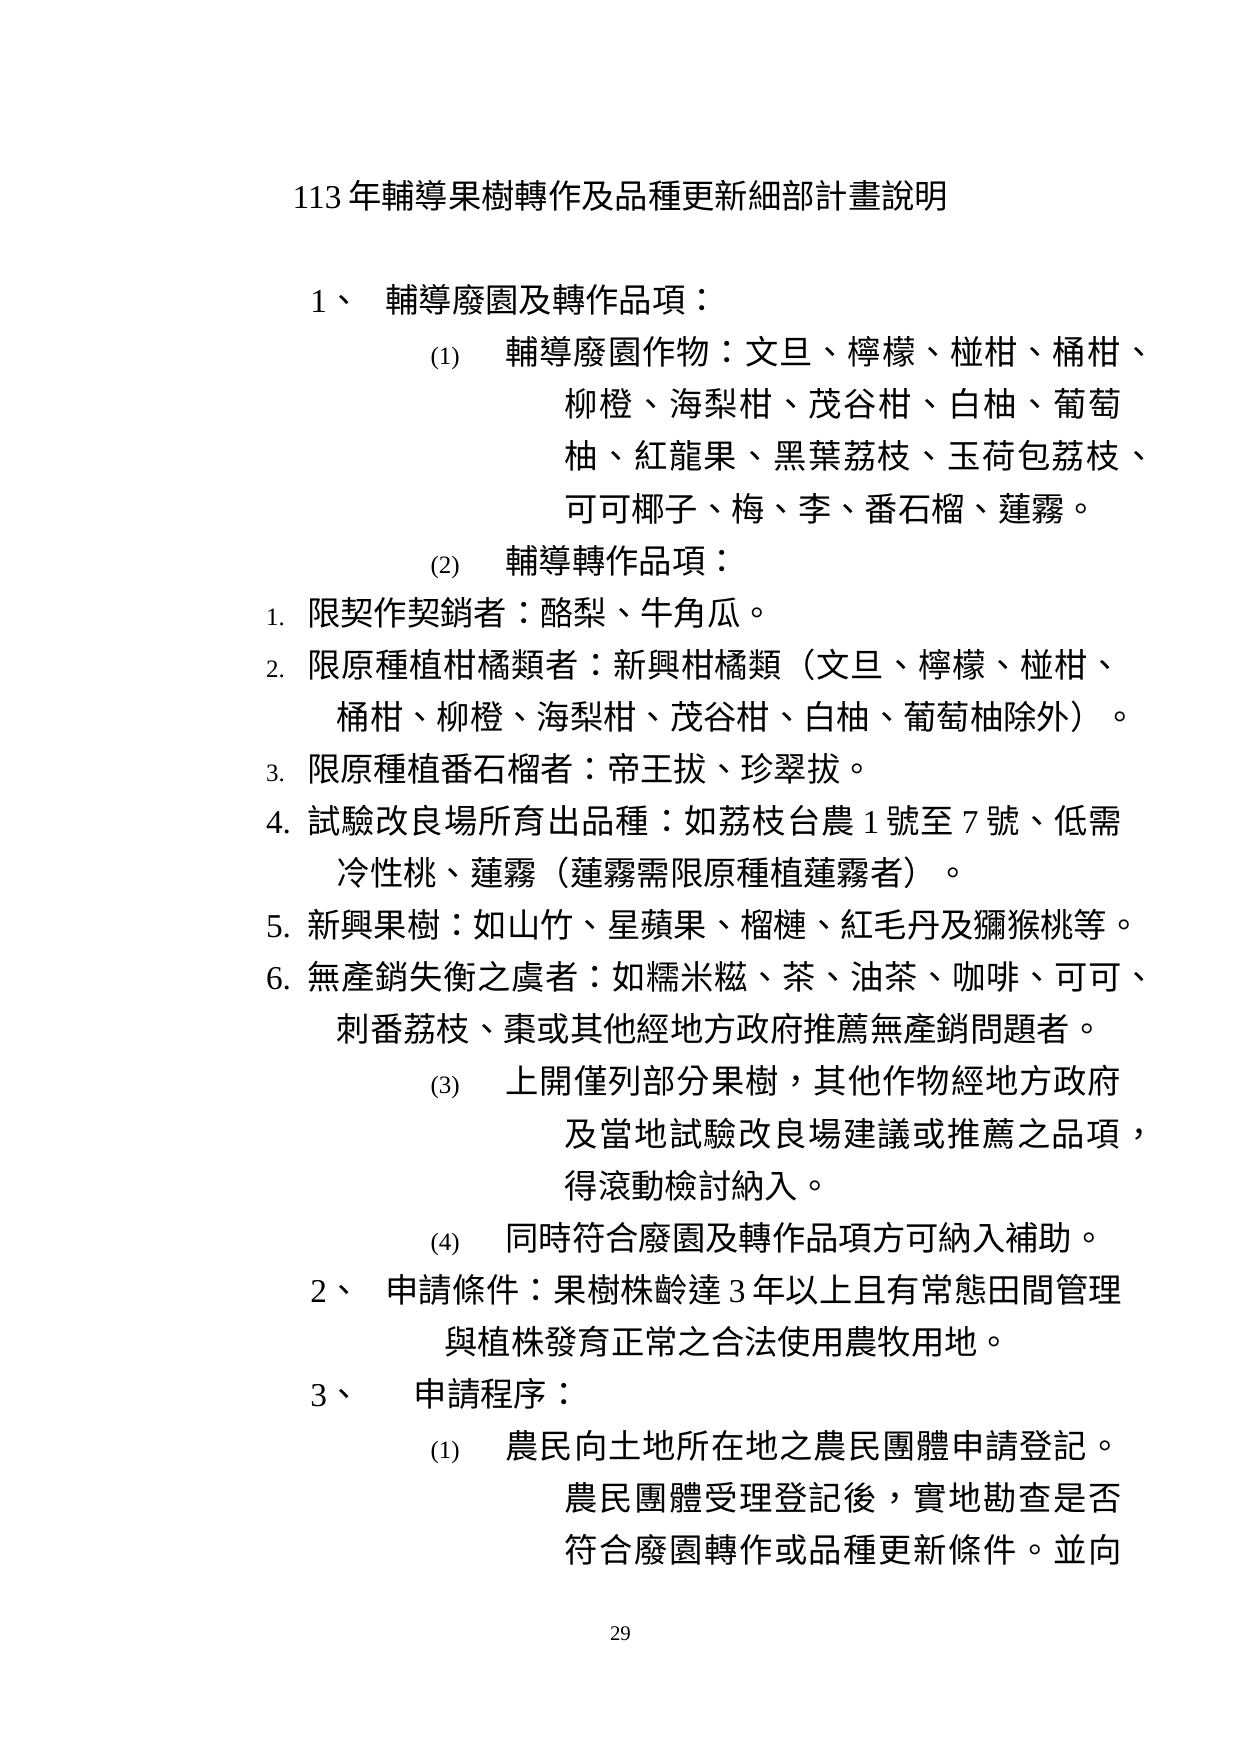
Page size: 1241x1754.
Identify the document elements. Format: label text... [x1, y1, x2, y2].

list 輔導廢園及轉作品項： [310, 271, 1122, 323]
list 輔導廢園作物：文旦、檸檬、椪柑、桶柑、柳橙、海梨柑、茂谷柑、白柚、葡萄柚、紅龍果、黑葉荔枝、玉荷包荔枝、可可椰子、梅、李、番石榴、蓮霧。 [430, 323, 1122, 531]
list 上開僅列部分果樹，其他作物經地方政府及當地試驗改良場建議或推薦之品項，得滾動檢討納入。 [430, 1052, 1122, 1208]
list 限原種植柑橘類者：新興柑橘類（文旦、檸檬、椪柑、桶柑、柳橙、海梨柑、茂谷柑、白柚、葡萄柚除外）。 [266, 636, 1122, 740]
list 新興果樹：如山竹、星蘋果、榴槤、紅毛丹及獼猴桃等。 [266, 896, 1122, 948]
list 農民向土地所在地之農民團體申請登記。農民團體受理登記後，實地勘查是否符合廢園轉作或品種更新條件。並向 [430, 1417, 1122, 1573]
list 限原種植番石榴者：帝王拔、珍翠拔。 [266, 740, 1122, 792]
list 同時符合廢園及轉作品項方可納入補助。 [430, 1208, 1122, 1261]
list 限契作契銷者：酪梨、牛角瓜。 [266, 583, 1122, 636]
list 無產銷失衡之虞者：如糯米糍、茶、油茶、咖啡、可可、刺番荔枝、棗或其他經地方政府推薦無產銷問題者。 [266, 948, 1122, 1052]
list 申請程序： [310, 1365, 1122, 1417]
list 輔導轉作品項： [430, 531, 1122, 583]
list 試驗改良場所育出品種：如荔枝台農1號至7號、低需冷性桃、蓮霧（蓮霧需限原種植蓮霧者）。 [266, 792, 1122, 896]
text 113年輔導果樹轉作及品種更新細部計畫說明 [118, 167, 1122, 219]
list 申請條件：果樹株齡達3年以上且有常態田間管理與植株發育正常之合法使用農牧用地。 [310, 1261, 1122, 1365]
